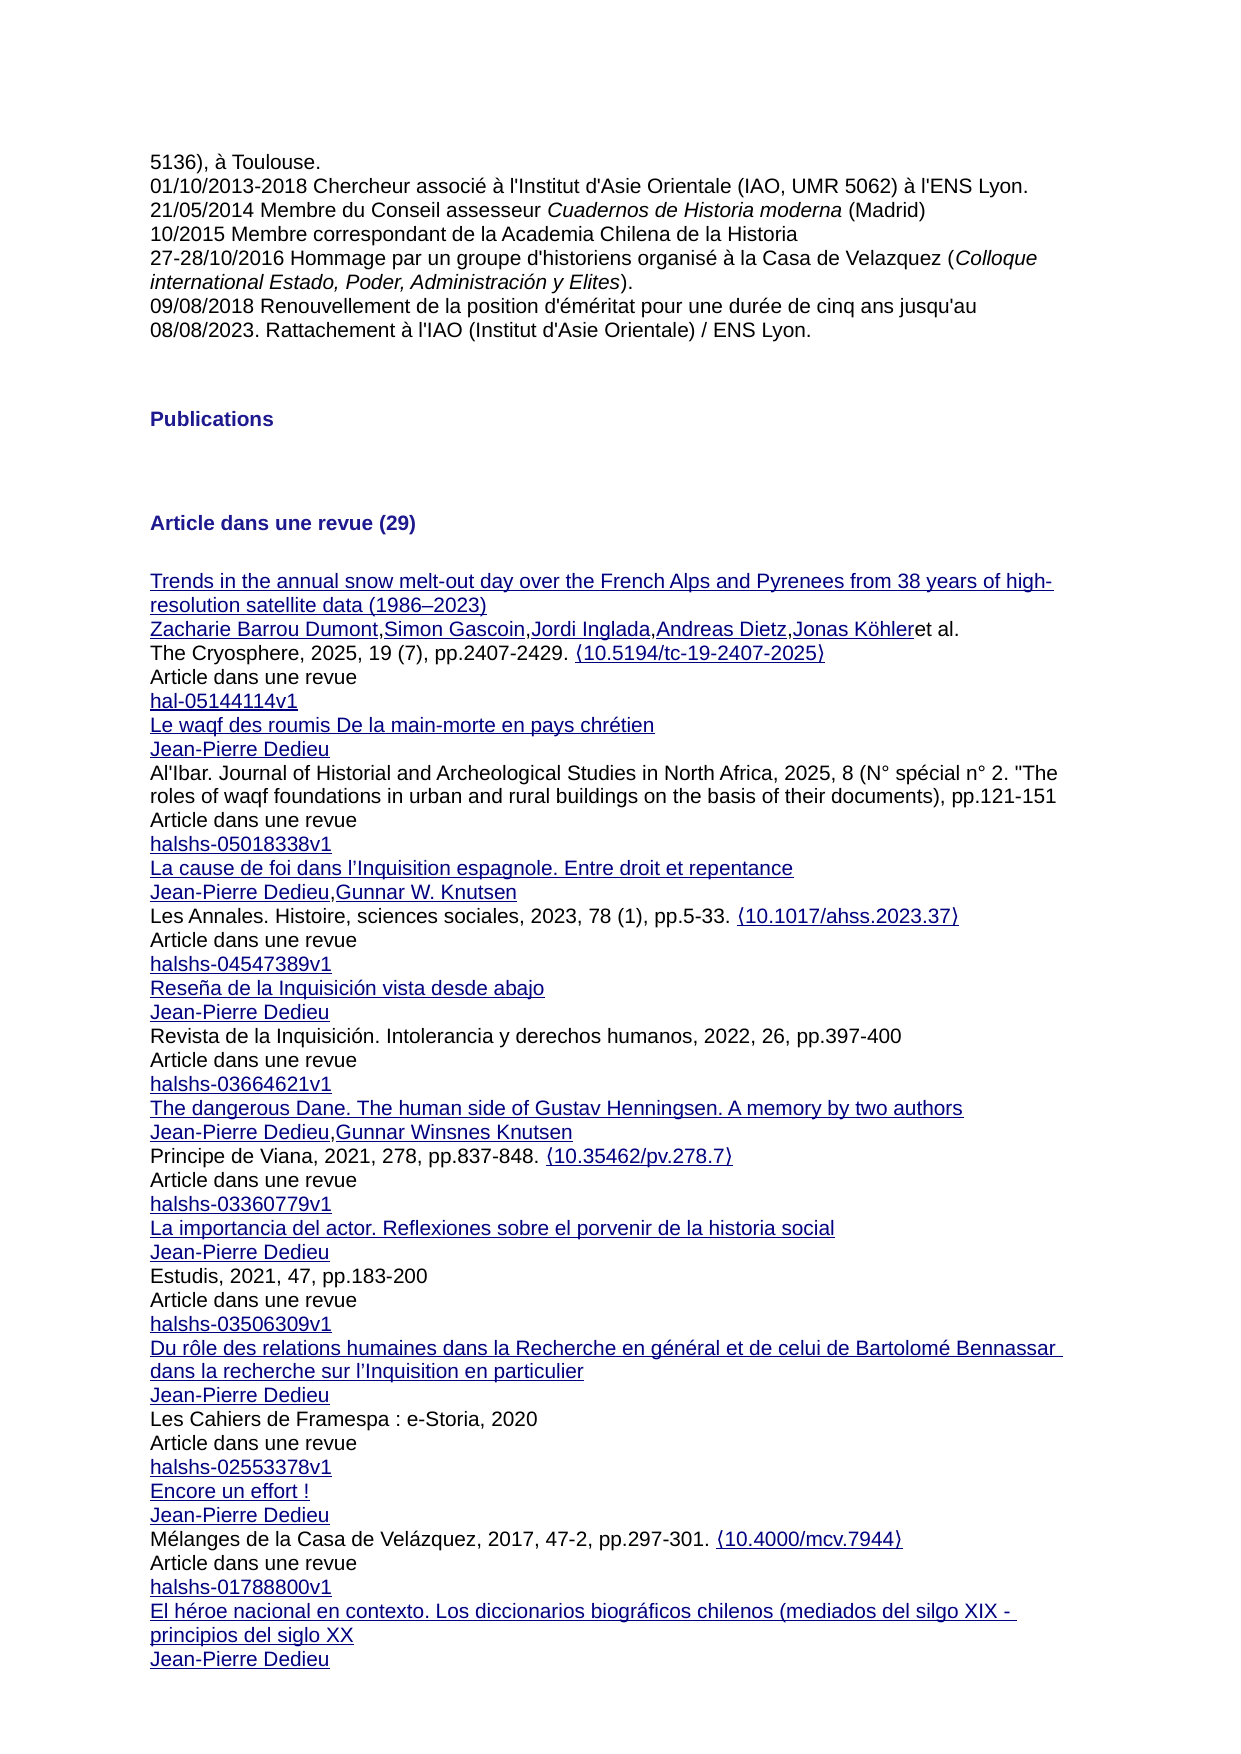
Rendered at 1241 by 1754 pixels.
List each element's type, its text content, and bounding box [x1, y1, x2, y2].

text 09/08/2018 Renouvellement de la position d'éméritat pour une durée de cinq ans jusqu'au 08/08/2023. Rattachement à l'IAO (Institut d'Asie Orientale) / ENS Lyon. [150, 294, 1090, 342]
text 01/10/2013-2018 Chercheur associé à l'Institut d'Asie Orientale (IAO, UMR 5062) à l'ENS Lyon. [150, 174, 1090, 198]
table_cell Encore un effort ! Jean-Pierre Dedieu Mélanges de la Casa de Velázquez, 2017, 47-2, pp.297-301. ⟨10.4000/mcv.7944⟩ Article dans une revue halshs-01788800v1 [150, 1479, 1090, 1599]
table_cell La importancia del actor. Reflexiones sobre el porvenir de la historia social Jean-Pierre Dedieu Estudis, 2021, 47, pp.183-200 Article dans une revue halshs-03506309v1 [150, 1216, 1090, 1335]
table_cell The dangerous Dane. The human side of Gustav Henningsen. A memory by two authors Jean-Pierre Dedieu,Gunnar Winsnes Knutsen Principe de Viana, 2021, 278, pp.837-848. ⟨10.35462/pv.278.7⟩ Article dans une revue halshs-03360779v1 [150, 1096, 1090, 1216]
table_cell Du rôle des relations humaines dans la Recherche en général et de celui de Bartolomé Bennassar dans la recherche sur l’Inquisition en particulier Jean-Pierre Dedieu Les Cahiers de Framespa : e-Storia, 2020 Article dans une revue halshs-02553378v1 [150, 1335, 1090, 1479]
table_cell El héroe nacional en contexto. Los diccionarios biográficos chilenos (mediados del silgo XIX - principios del siglo XX Jean-Pierre Dedieu [150, 1599, 1090, 1671]
table_header Trends in the annual snow melt-out day over the French Alps and Pyrenees from 38 years of high-resolution satellite data (1986–2023) Zacharie Barrou Dumont,Simon Gascoin,Jordi Inglada,Andreas Dietz,Jonas Köhleret al. The Cryosphere, 2025, 19 (7), pp.2407-2429. ⟨10.5194/tc-19-2407-2025⟩ Article dans une revue hal-05144114v1 [150, 569, 1090, 712]
text 27-28/10/2016 Hommage par un groupe d'historiens organisé à la Casa de Velazquez (Colloque international Estado, Poder, Administración y Elites). [150, 246, 1090, 294]
text 21/05/2014 Membre du Conseil assesseur Cuadernos de Historia moderna (Madrid) [150, 198, 1090, 222]
subtitle Article dans une revue (29) [150, 510, 1090, 534]
text 5136), à Toulouse. [150, 150, 1090, 174]
text 10/2015 Membre correspondant de la Academia Chilena de la Historia [150, 222, 1090, 246]
subtitle Publications [150, 407, 1090, 431]
table_cell Reseña de la Inquisición vista desde abajo Jean-Pierre Dedieu Revista de la Inquisición. Intolerancia y derechos humanos, 2022, 26, pp.397-400 Article dans une revue halshs-03664621v1 [150, 976, 1090, 1096]
table_cell Le waqf des roumis De la main-morte en pays chrétien Jean-Pierre Dedieu Al'Ibar. Journal of Historial and Archeological Studies in North Africa, 2025, 8 (N° spécial n° 2. "The roles of waqf foundations in urban and rural buildings on the basis of their documents), pp.121-151 Article dans une revue halshs-05018338v1 [150, 713, 1090, 856]
table_cell La cause de foi dans l’Inquisition espagnole. Entre droit et repentance Jean-Pierre Dedieu,Gunnar W. Knutsen Les Annales. Histoire, sciences sociales, 2023, 78 (1), pp.5-33. ⟨10.1017/ahss.2023.37⟩ Article dans une revue halshs-04547389v1 [150, 856, 1090, 976]
